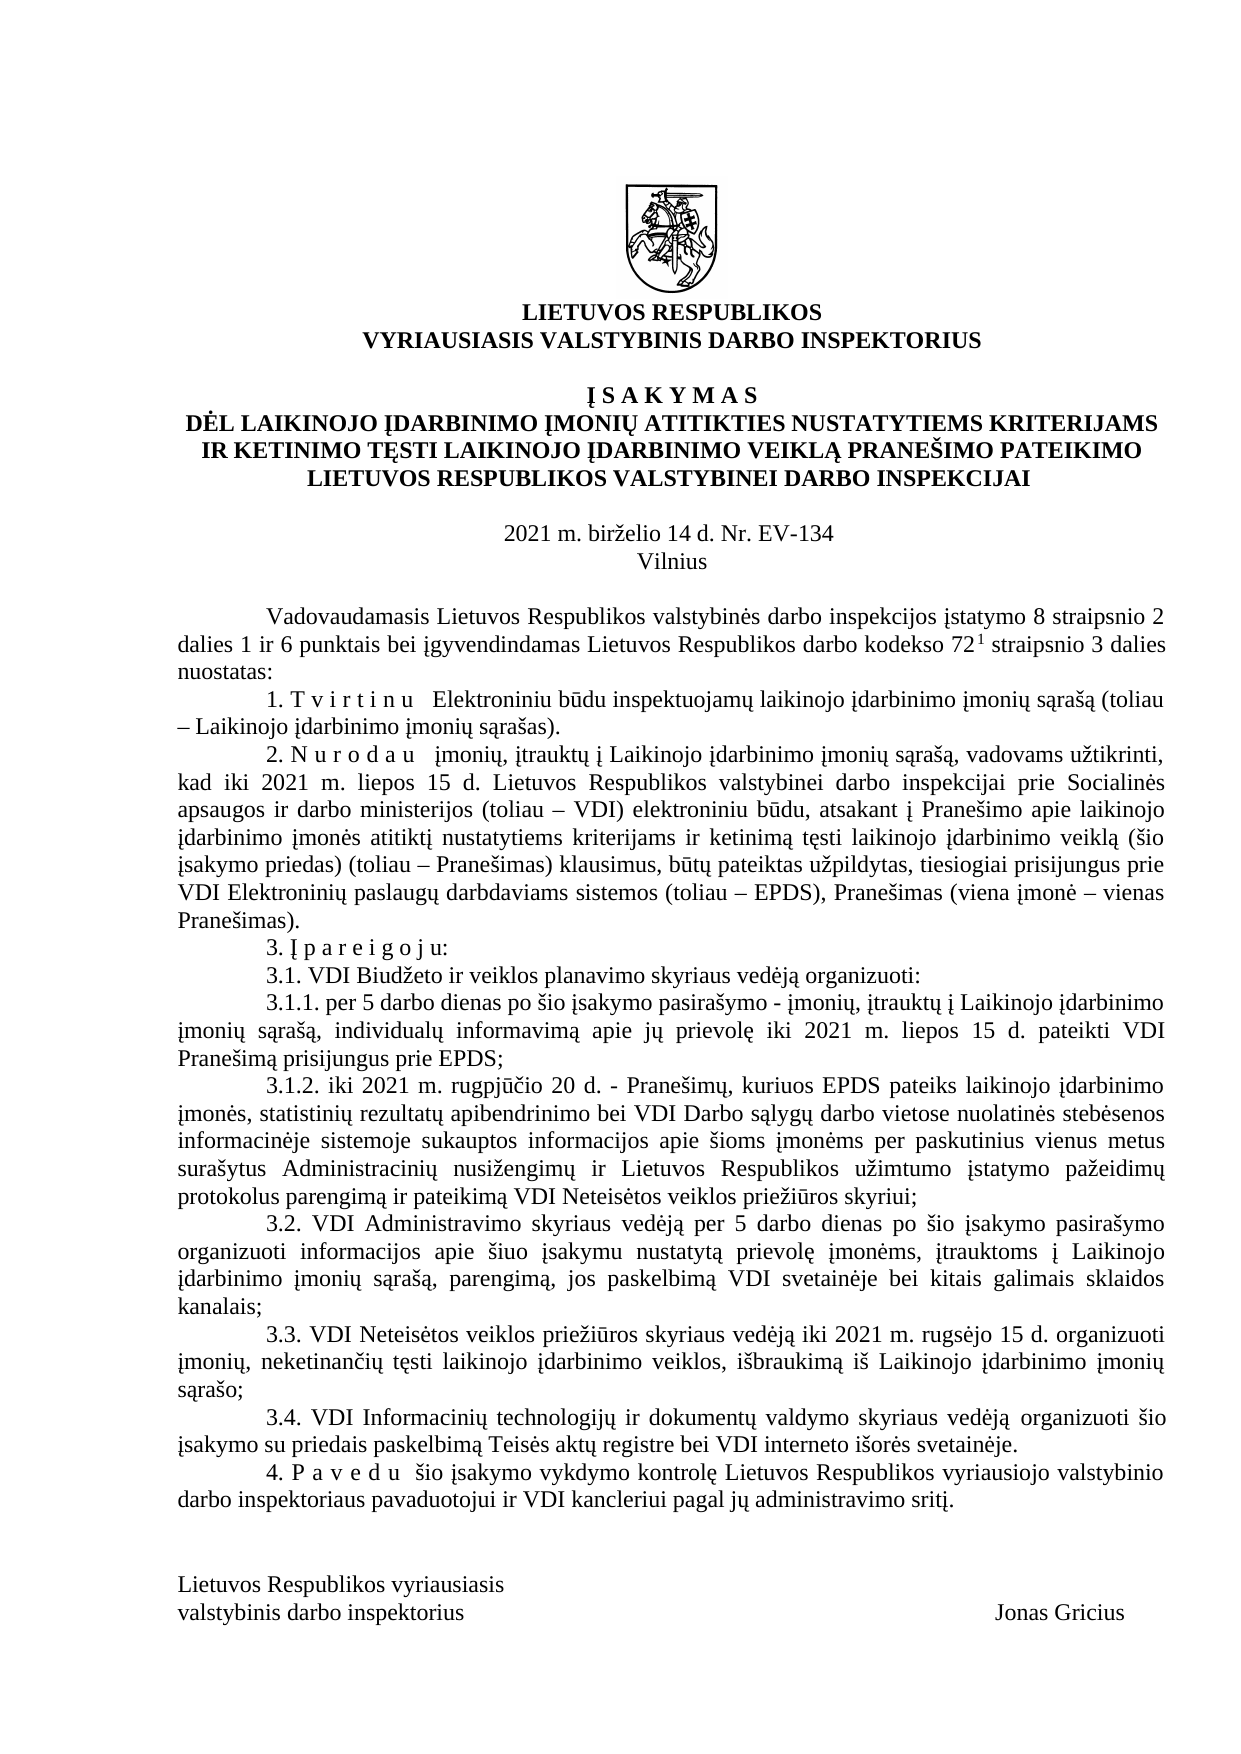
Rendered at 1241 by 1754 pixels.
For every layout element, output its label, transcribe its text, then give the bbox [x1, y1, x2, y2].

text 2021 m. birželio 14 d. Nr. EV-134 [177, 519, 1167, 547]
text Vilnius [177, 547, 1167, 574]
text 3.4. VDI Informacinių technologijų ir dokumentų valdymo skyriaus vedėją organizuoti šio įsakymo su priedais paskelbimą Teisės aktų registre bei VDI interneto išorės svetainėje. [177, 1402, 1167, 1458]
text DĖL LAIKINOJO ĮDARBINIMO ĮMONIŲ ATITIKTIES NUSTATYTIEMS KRITERIJAMS IR KETINIMO TĘSTI LAIKINOJO ĮDARBINIMO VEIKLĄ PRANEŠIMO PATEIKIMO LIETUVOS RESPUBLIKOS VALSTYBINEI DARBO INSPEKCIJAI [177, 409, 1167, 492]
text 3.2. VDI Administravimo skyriaus vedėją per 5 darbo dienas po šio įsakymo pasirašymo organizuoti informacijos apie šiuo įsakymu nustatytą prievolę įmonėms, įtrauktoms į Laikinojo įdarbinimo įmonių sąrašą, parengimą, jos paskelbimą VDI svetainėje bei kitais galimais sklaidos kanalais; [177, 1209, 1167, 1320]
text valstybinis darbo inspektorius Jonas Gricius [177, 1598, 1167, 1626]
text 3.1.2. iki 2021 m. rugpjūčio 20 d. - Pranešimų, kuriuos EPDS pateiks laikinojo įdarbinimo įmonės, statistinių rezultatų apibendrinimo bei VDI Darbo sąlygų darbo vietose nuolatinės stebėsenos informacinėje sistemoje sukauptos informacijos apie šioms įmonėms per paskutinius vienus metus surašytus Administracinių nusižengimų ir Lietuvos Respublikos užimtumo įstatymo pažeidimų protokolus parengimą ir pateikimą VDI Neteisėtos veiklos priežiūros skyriui; [177, 1071, 1167, 1209]
text 2. N u r o d a u įmonių, įtrauktų į Laikinojo įdarbinimo įmonių sąrašą, vadovams užtikrinti, kad iki 2021 m. liepos 15 d. Lietuvos Respublikos valstybinei darbo inspekcijai prie Socialinės apsaugos ir darbo ministerijos (toliau – VDI) elektroniniu būdu, atsakant į Pranešimo apie laikinojo įdarbinimo įmonės atitiktį nustatytiems kriterijams ir ketinimą tęsti laikinojo įdarbinimo veiklą (šio įsakymo priedas) (toliau – Pranešimas) klausimus, būtų pateiktas užpildytas, tiesiogiai prisijungus prie VDI Elektroninių paslaugų darbdaviams sistemos (toliau – EPDS), Pranešimas (viena įmonė – vienas Pranešimas). [177, 740, 1167, 933]
text Lietuvos Respublikos vyriausiasis [177, 1570, 1167, 1598]
text 1. T v i r t i n u Elektroniniu būdu inspektuojamų laikinojo įdarbinimo įmonių sąrašą (toliau – Laikinojo įdarbinimo įmonių sąrašas). [177, 685, 1167, 740]
text 3.1. VDI Biudžeto ir veiklos planavimo skyriaus vedėją organizuoti: [177, 961, 1167, 988]
text 4. P a v e d u šio įsakymo vykdymo kontrolę Lietuvos Respublikos vyriausiojo valstybinio darbo inspektoriaus pavaduotojui ir VDI kancleriui pagal jų administravimo sritį. [177, 1458, 1167, 1513]
text 3.3. VDI Neteisėtos veiklos priežiūros skyriaus vedėją iki 2021 m. rugsėjo 15 d. organizuoti įmonių, neketinančių tęsti laikinojo įdarbinimo veiklos, išbraukimą iš Laikinojo įdarbinimo įmonių sąrašo; [177, 1320, 1167, 1402]
text 3. Į p a r e i g o j u: [177, 933, 1167, 961]
text Į S A K Y M A S [177, 381, 1167, 409]
text 3.1.1. per 5 darbo dienas po šio įsakymo pasirašymo - įmonių, įtrauktų į Laikinojo įdarbinimo įmonių sąrašą, individualų informavimą apie jų prievolę iki 2021 m. liepos 15 d. pateikti VDI Pranešimą prisijungus prie EPDS; [177, 988, 1167, 1071]
text Vadovaudamasis Lietuvos Respublikos valstybinės darbo inspekcijos įstatymo 8 straipsnio 2 dalies 1 ir 6 punktais bei įgyvendindamas Lietuvos Respublikos darbo kodekso 721 straipsnio 3 dalies nuostatas: [177, 602, 1167, 685]
text LIETUVOS RESPUBLIKOS [177, 298, 1167, 326]
text VYRIAUSIASIS VALSTYBINIS DARBO INSPEKTORIUS [177, 326, 1167, 353]
